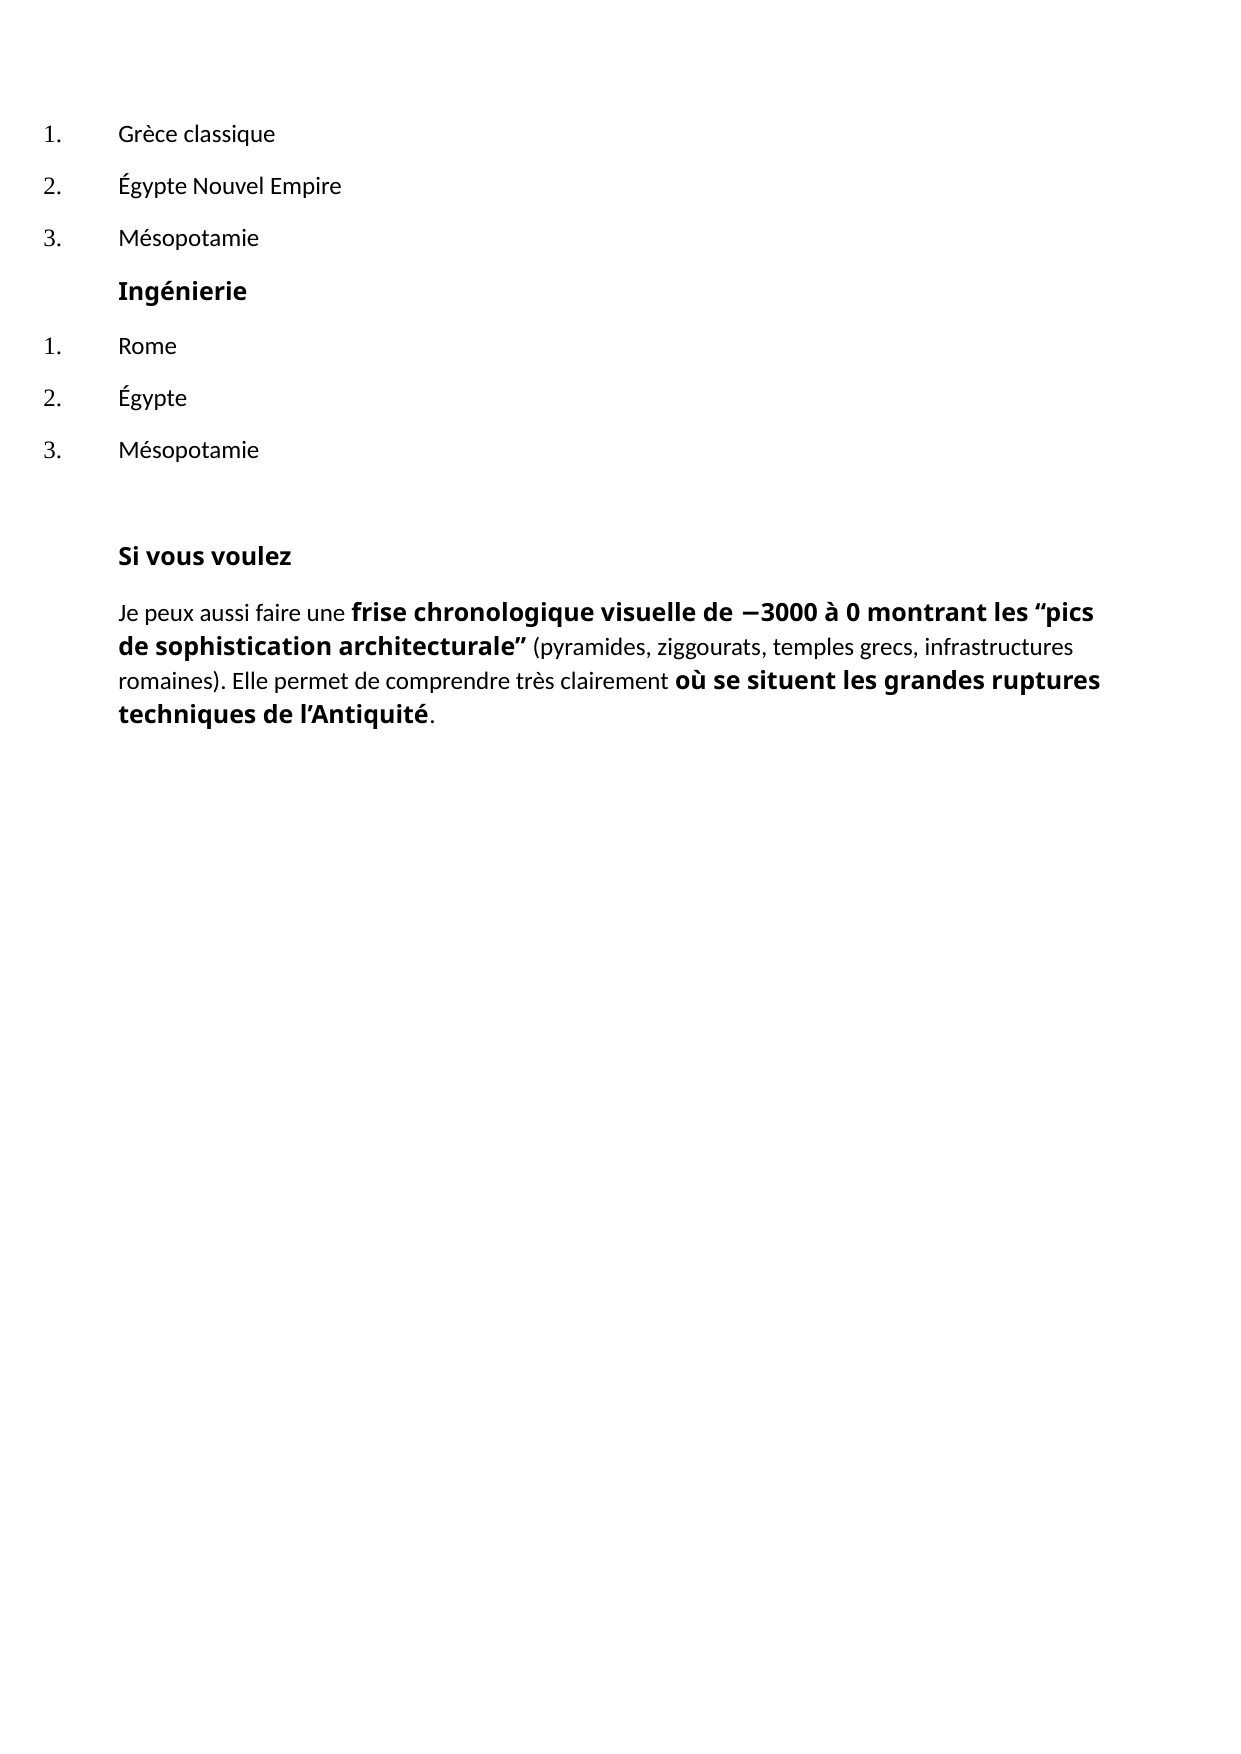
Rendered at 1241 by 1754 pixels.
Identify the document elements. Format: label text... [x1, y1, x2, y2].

text Ingénierie [118, 274, 1122, 308]
list Rome [43, 330, 1122, 361]
list Égypte Nouvel Empire [43, 170, 1122, 201]
list Égypte [43, 382, 1122, 413]
list Mésopotamie [43, 222, 1122, 253]
text Si vous voulez [118, 538, 1122, 572]
list Grèce classique [43, 118, 1122, 149]
list Mésopotamie [43, 434, 1122, 465]
text Je peux aussi faire une frise chronologique visuelle de −3000 à 0 montrant les “pics de sophistication architecturale” (pyramides, ziggourats, temples grecs, infrastructures romaines). Elle permet de comprendre très clairement où se situent les grandes ruptures techniques de l’Antiquité. [118, 594, 1122, 731]
